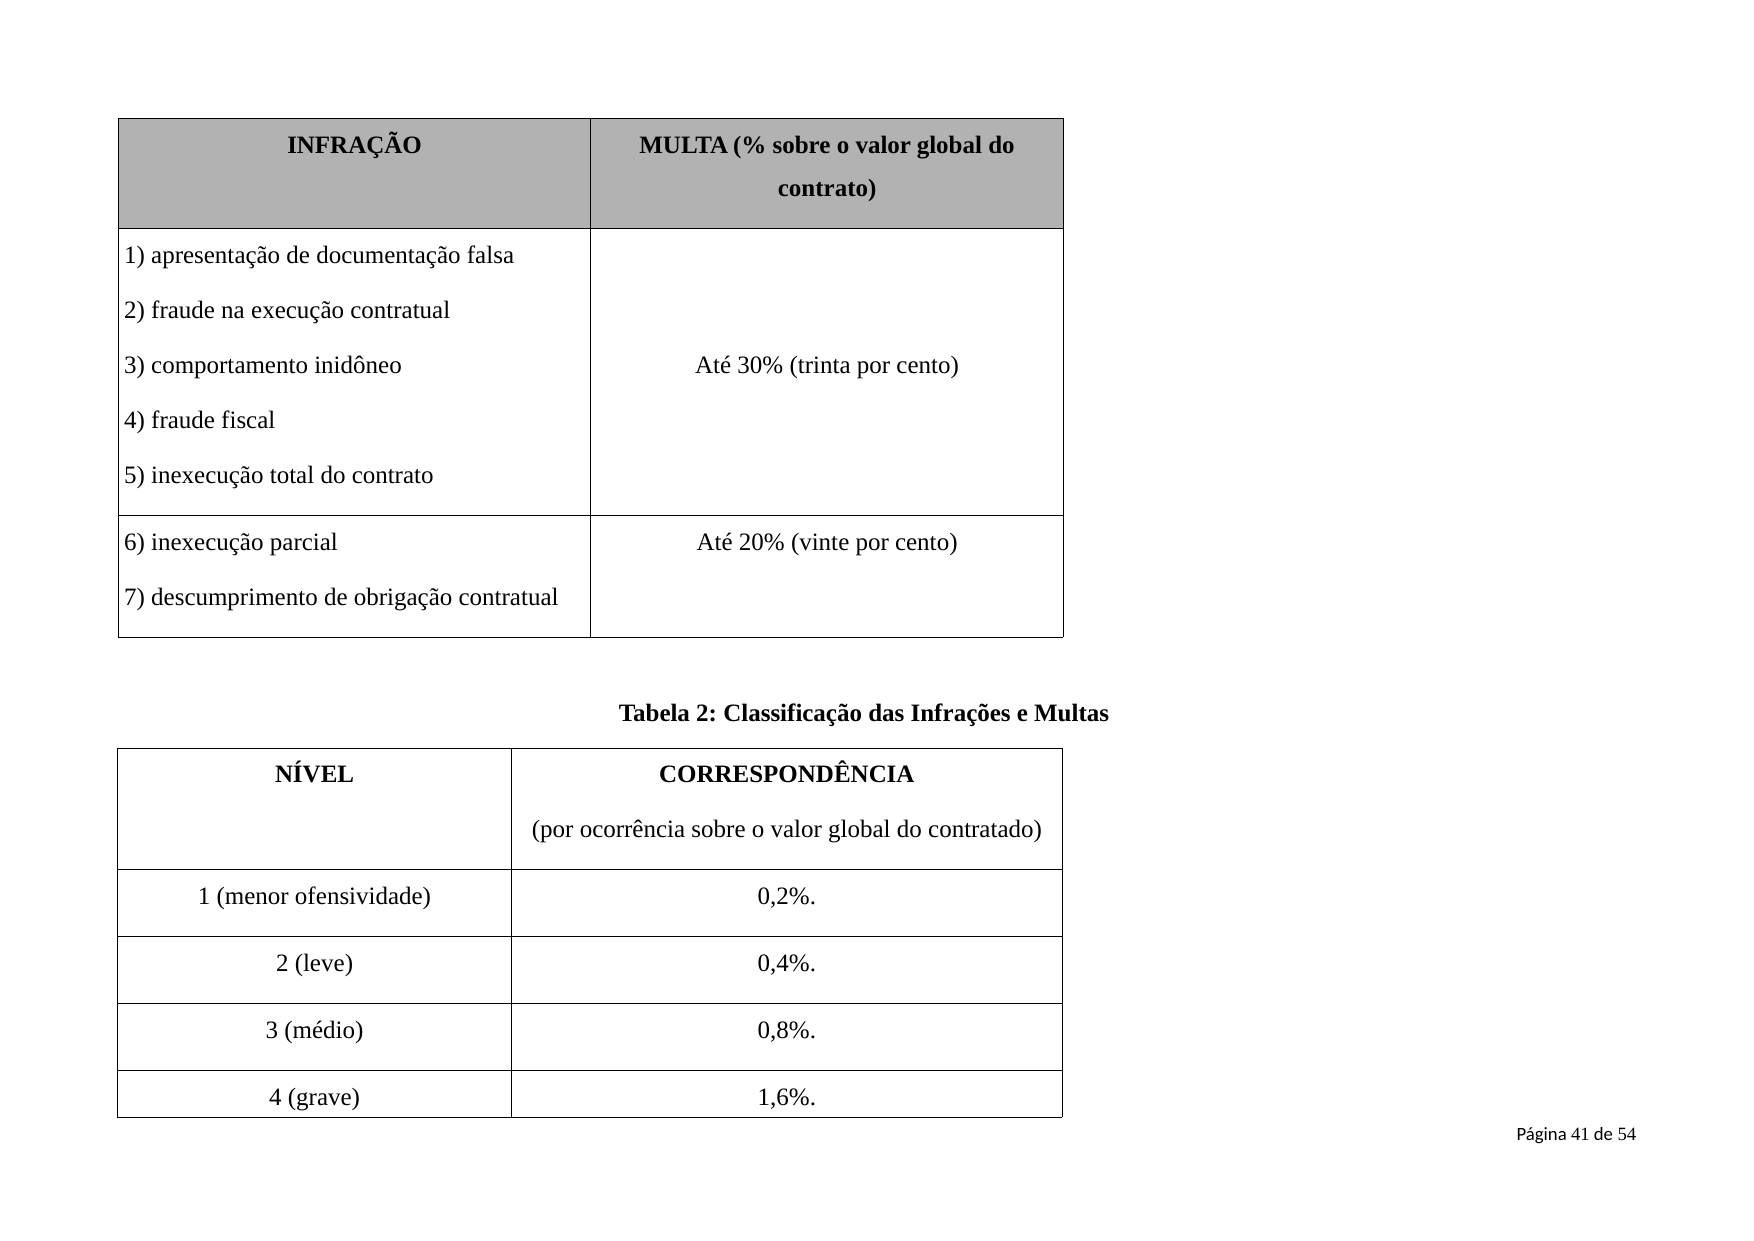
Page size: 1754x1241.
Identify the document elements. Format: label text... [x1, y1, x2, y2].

table_cell Até 20% (vinte por cento) [591, 516, 1063, 637]
table_cell 1 (menor ofensividade) [118, 870, 511, 936]
table_header NÍVEL [118, 749, 511, 869]
table_cell Até 30% (trinta por cento) [591, 229, 1063, 515]
table_cell 4 (grave) [118, 1071, 511, 1117]
table_cell 0,2%. [512, 870, 1062, 936]
table_cell 3 (médio) [118, 1004, 511, 1070]
table_cell 2 (leve) [118, 937, 511, 1003]
table_cell 1) apresentação de documentação falsa 2) fraude na execução contratual 3) comportamento inidôneo 4) fraude fiscal 5) inexecução total do contrato [119, 229, 590, 515]
table_cell 6) inexecução parcial 7) descumprimento de obrigação contratual [119, 516, 590, 637]
table_header MULTA (% sobre o valor global do contrato) [591, 119, 1063, 228]
table_cell 1,6%. [512, 1071, 1062, 1117]
table_cell 0,8%. [512, 1004, 1062, 1070]
table_header CORRESPONDÊNCIA (por ocorrência sobre o valor global do contratado) [512, 749, 1062, 869]
table_header INFRAÇÃO [119, 119, 590, 228]
text Tabela 2: Classificação das Infrações e Multas [118, 698, 1636, 727]
table_cell 0,4%. [512, 937, 1062, 1003]
